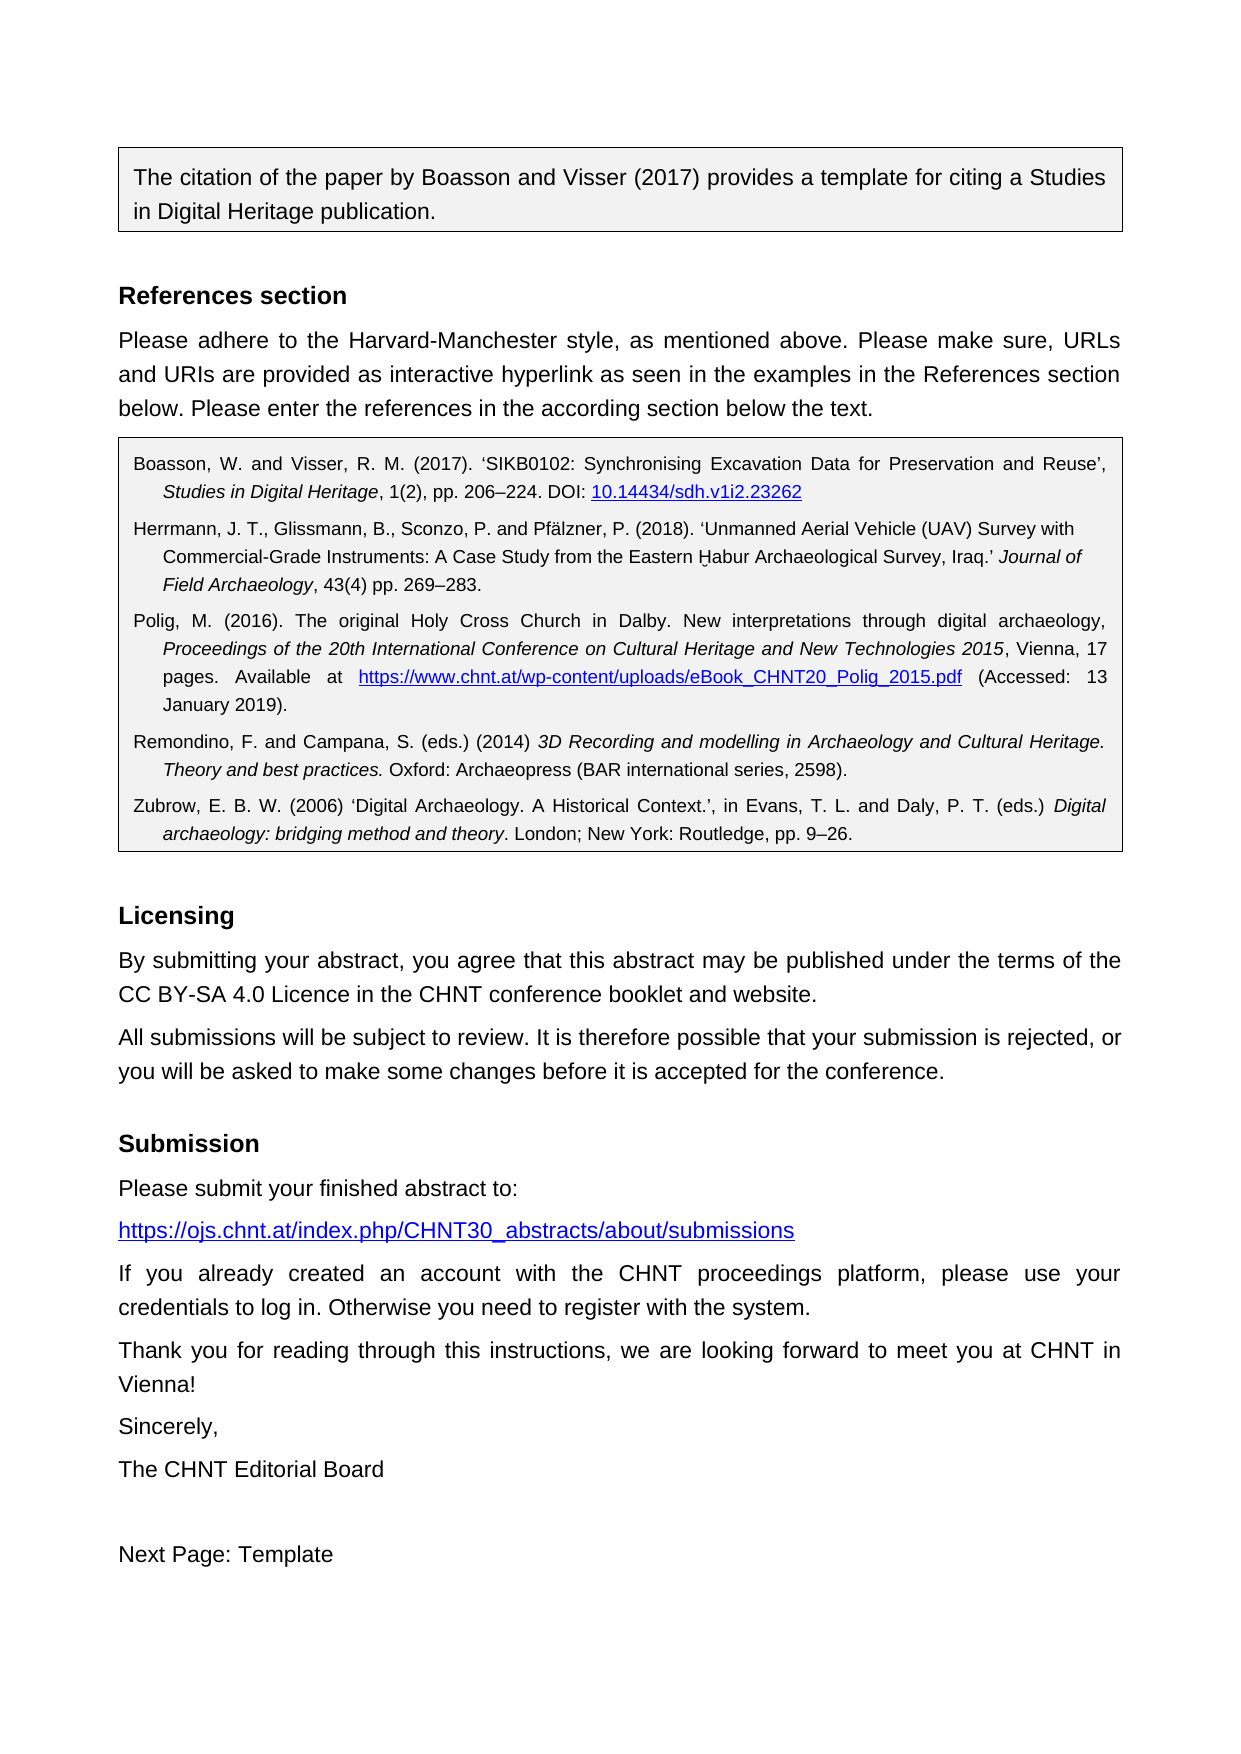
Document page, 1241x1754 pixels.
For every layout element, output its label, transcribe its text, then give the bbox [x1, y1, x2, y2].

text All submissions will be subject to review. It is therefore possible that your submission is rejected, or you will be asked to make some changes before it is accepted for the conference. [118, 1023, 1122, 1084]
text Sincerely, [118, 1413, 1122, 1440]
text Polig, M. (2016). The original Holy Cross Church in Dalby. New interpretations through digital archaeology, Proceedings of the 20th International Conference on Cultural Heritage and New Technologies 2015, Vienna, 17 pages. Available at https://www.chnt.at/wp-content/uploads/eBook_CHNT20_Polig_2015.pdf (Accessed: 13 January 2019). [133, 610, 1107, 716]
text If you already created an account with the CHNT proceedings platform, please use your credentials to log in. Otherwise you need to register with the system. [118, 1260, 1122, 1321]
text The CHNT Editorial Board [118, 1456, 1122, 1482]
text Remondino, F. and Campana, S. (eds.) (2014) 3D Recording and modelling in Archaeology and Cultural Heritage. Theory and best practices. Oxford: Archaeopress (BAR international series, 2598). [133, 730, 1107, 780]
text Please adhere to the Harvard-Manchester style, as mentioned above. Please make sure, URLs and URIs are provided as interactive hyperlink as seen in the examples in the References section below. Please enter the references in the according section below the text. [118, 327, 1122, 421]
text Next Page: Template [118, 1541, 1122, 1567]
subtitle Submission [118, 1129, 1122, 1158]
text Zubrow, E. B. W. (2006) ‘Digital Archaeology. A Historical Context.’, in Evans, T. L. and Daly, P. T. (eds.) Digital archaeology: bridging method and theory. London; New York: Routledge, pp. 9–26. [133, 795, 1107, 844]
text https://ojs.chnt.at/index.php/CHNT30_abstracts/about/submissions [118, 1217, 1122, 1244]
subtitle References section [118, 281, 1122, 310]
text Boasson, W. and Visser, R. M. (2017). ‘SIKB0102: Synchronising Excavation Data for Preservation and Reuse’, Studies in Digital Heritage, 1(2), pp. 206–224. DOI: 10.14434/sdh.v1i2.23262 [133, 453, 1107, 503]
text Herrmann, J. T., Glissmann, B., Sconzo, P. and Pfälzner, P. (2018). ‘Unmanned Aerial Vehicle (UAV) Survey with Commercial-Grade Instruments: A Case Study from the Eastern Ḫabur Archaeological Survey, Iraq.’ Journal of Field Archaeology, 43(4) pp. 269–283. [133, 518, 1107, 595]
text Thank you for reading through this instructions, we are looking forward to meet you at CHNT in Vienna! [118, 1337, 1122, 1397]
text By submitting your abstract, you agree that this abstract may be published under the terms of the CC BY-SA 4.0 Licence in the CHNT conference booklet and website. [118, 947, 1122, 1007]
subtitle Licensing [118, 901, 1122, 930]
text The citation of the paper by Boasson and Visser (2017) provides a template for citing a Studies in Digital Heritage publication. [133, 163, 1107, 224]
text Please submit your finished abstract to: [118, 1175, 1122, 1201]
